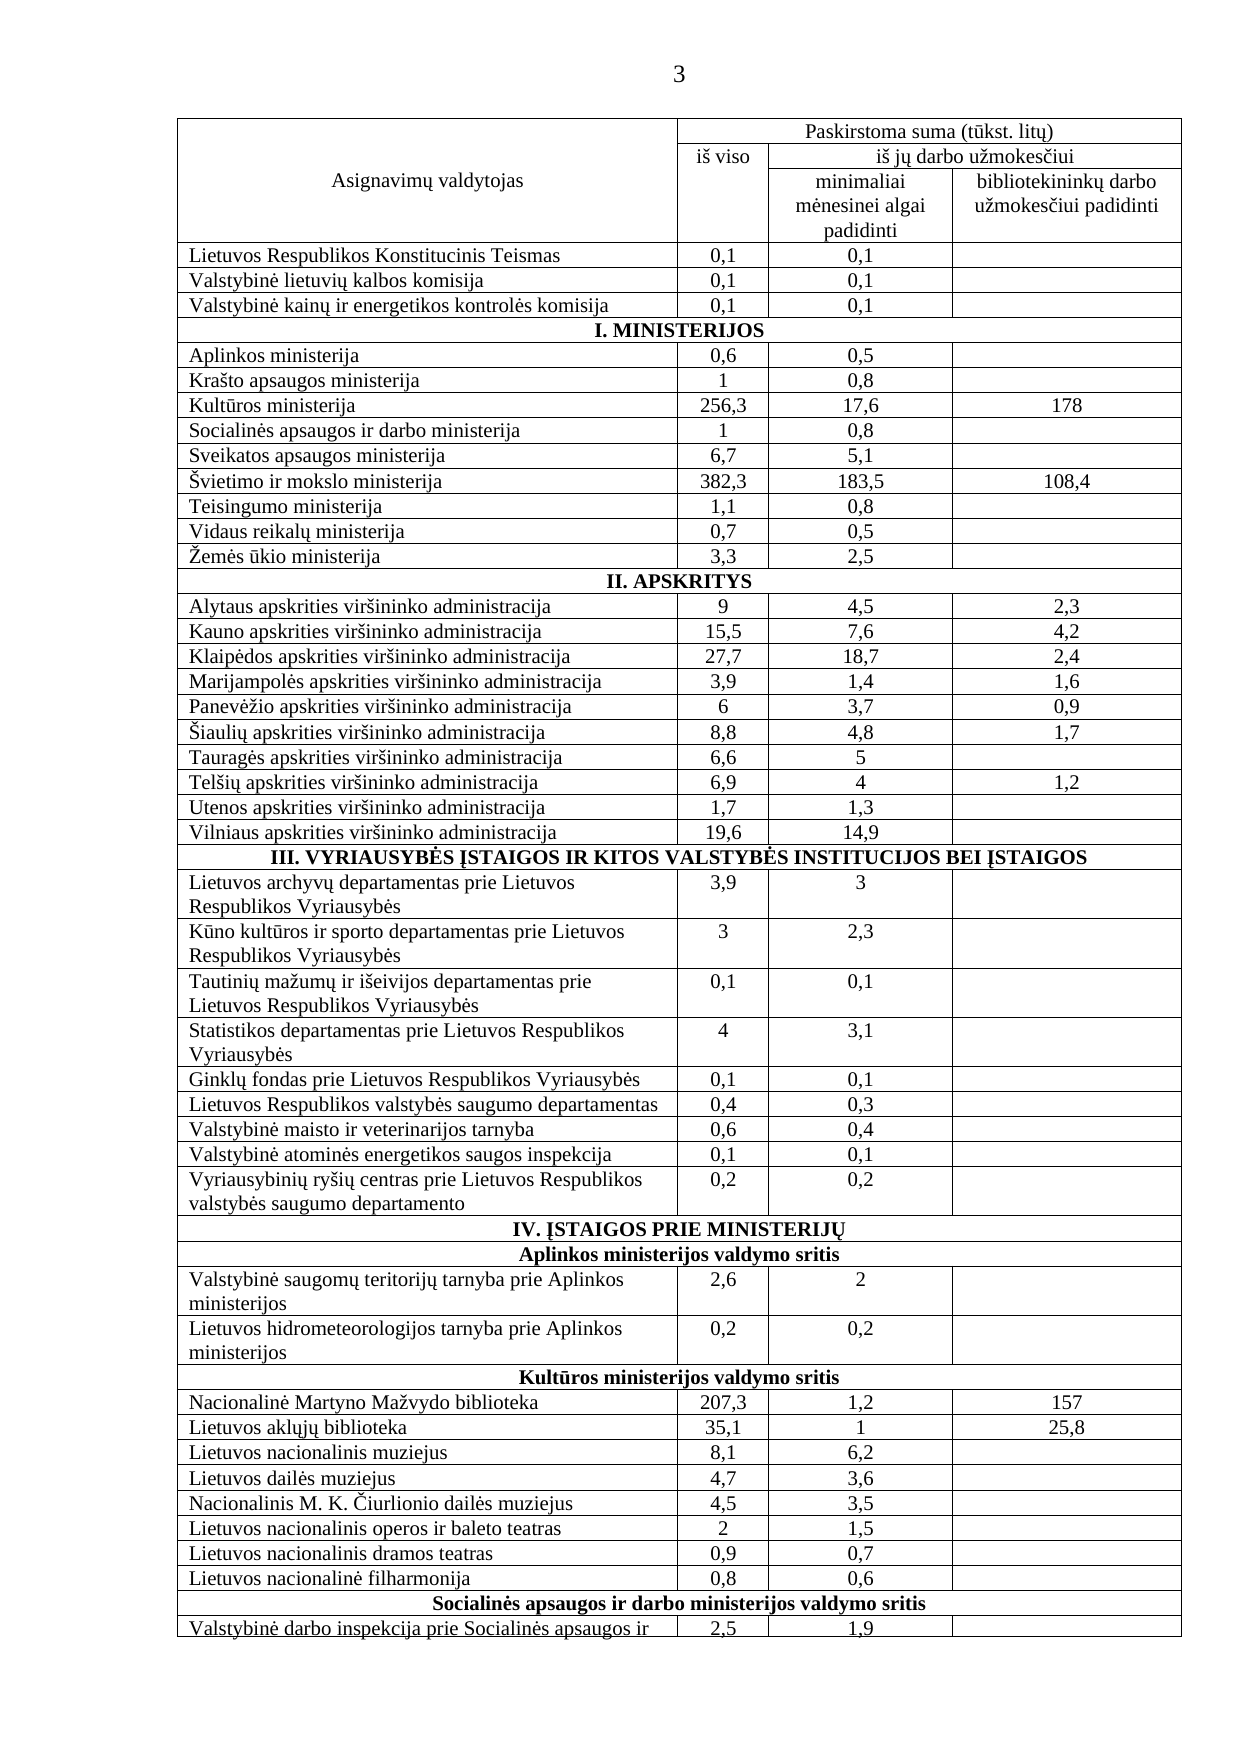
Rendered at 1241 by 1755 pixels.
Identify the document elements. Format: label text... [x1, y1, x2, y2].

table_cell [953, 1117, 1181, 1141]
table_cell [953, 1616, 1181, 1636]
table_cell 0,6 [769, 1566, 952, 1590]
table_cell 0,4 [678, 1092, 768, 1116]
table_cell [953, 1267, 1181, 1315]
table_cell 0,1 [678, 293, 768, 317]
table_cell Krašto apsaugos ministerija [178, 368, 677, 392]
table_cell 0,4 [769, 1117, 952, 1141]
table_cell [953, 243, 1181, 267]
table_cell Švietimo ir mokslo ministerija [178, 469, 677, 493]
table_cell 9 [678, 594, 768, 618]
table_cell 0,2 [678, 1167, 768, 1215]
table_cell II. Apskritys [178, 569, 1181, 593]
table_cell 5 [769, 745, 952, 769]
table_cell 2,3 [769, 919, 952, 967]
table_cell 1,2 [953, 770, 1181, 794]
table_cell 3 [769, 870, 952, 918]
table_cell 8,1 [678, 1440, 768, 1464]
table_cell Socialinės apsaugos ir darbo ministerijos valdymo sritis [178, 1591, 1181, 1615]
table_cell 1 [678, 368, 768, 392]
table_cell 8,8 [678, 720, 768, 744]
table_cell [953, 268, 1181, 292]
table_cell [953, 1142, 1181, 1166]
table_cell Marijampolės apskrities viršininko administracija [178, 669, 677, 693]
table_cell 3,5 [769, 1491, 952, 1514]
table_cell Telšių apskrities viršininko administracija [178, 770, 677, 794]
table_cell 0,1 [678, 243, 768, 267]
table_cell iš jų darbo užmokesčiui [769, 144, 1181, 168]
table_cell III. Vyriausybės įstaigos ir kitos valstybės institucijos bei įstaigos [178, 845, 1181, 869]
table_cell Valstybinė atominės energetikos saugos inspekcija [178, 1142, 677, 1166]
table_cell 1 [769, 1415, 952, 1439]
table_cell Nacionalinė Martyno Mažvydo biblioteka [178, 1390, 677, 1414]
table_cell 0,1 [769, 1067, 952, 1091]
table_cell 0,8 [769, 418, 952, 442]
table_cell 18,7 [769, 644, 952, 668]
table_cell 4,2 [953, 619, 1181, 643]
table_cell Lietuvos Respublikos valstybės saugumo departamentas [178, 1092, 677, 1116]
table_cell 4 [769, 770, 952, 794]
table_cell 382,3 [678, 469, 768, 493]
table_cell 0,2 [769, 1167, 952, 1215]
table_cell Utenos apskrities viršininko administracija [178, 795, 677, 819]
table_cell 1,6 [953, 669, 1181, 693]
table_cell 3,7 [769, 695, 952, 718]
table_cell bibliotekininkų darbo užmokesčiui padidinti [953, 169, 1181, 242]
table_cell IV. Įstaigos prie ministerijų [178, 1216, 1181, 1241]
table_cell Lietuvos nacionalinis muziejus [178, 1440, 677, 1464]
table_cell 2,5 [678, 1616, 768, 1636]
table_cell 4,5 [769, 594, 952, 618]
table_cell 0,1 [678, 969, 768, 1017]
table_cell 0,1 [678, 1067, 768, 1091]
table_cell 1,3 [769, 795, 952, 819]
table_cell [953, 293, 1181, 317]
table_cell minimaliai mėnesinei algai padidinti [769, 169, 952, 242]
table_cell [953, 1566, 1181, 1590]
table_cell 0,9 [953, 695, 1181, 718]
table_cell Žemės ūkio ministerija [178, 544, 677, 568]
table_cell Aplinkos ministerijos valdymo sritis [178, 1242, 1181, 1266]
table_cell 2,6 [678, 1267, 768, 1315]
table_cell 14,9 [769, 820, 952, 844]
table_cell 2 [678, 1516, 768, 1540]
table_cell 17,6 [769, 393, 952, 417]
table_cell [953, 1018, 1181, 1066]
table_cell 0,5 [769, 343, 952, 367]
table_cell 0,8 [769, 494, 952, 518]
table_cell 0,7 [678, 519, 768, 543]
table_cell Vyriausybinių ryšių centras prie Lietuvos Respublikos valstybės saugumo departamento [178, 1167, 677, 1215]
table_cell Valstybinė maisto ir veterinarijos tarnyba [178, 1117, 677, 1141]
table_cell 2 [769, 1267, 952, 1315]
table_cell Klaipėdos apskrities viršininko administracija [178, 644, 677, 668]
table_cell 3,6 [769, 1465, 952, 1489]
table_cell 6,9 [678, 770, 768, 794]
table_cell 4,5 [678, 1491, 768, 1514]
table_cell 4,7 [678, 1465, 768, 1489]
table_cell 0,1 [769, 1142, 952, 1166]
table_cell 0,6 [678, 343, 768, 367]
table_cell [953, 1541, 1181, 1565]
table_cell [953, 494, 1181, 518]
table_cell Lietuvos aklųjų biblioteka [178, 1415, 677, 1439]
table_cell 3 [678, 919, 768, 967]
table_cell Valstybinė saugomų teritorijų tarnyba prie Aplinkos ministerijos [178, 1267, 677, 1315]
table_cell 183,5 [769, 469, 952, 493]
table_cell 1,2 [769, 1390, 952, 1414]
table_cell 2,5 [769, 544, 952, 568]
table_cell [953, 1491, 1181, 1514]
table_cell Kultūros ministerija [178, 393, 677, 417]
table_cell Socialinės apsaugos ir darbo ministerija [178, 418, 677, 442]
table_cell 2,3 [953, 594, 1181, 618]
table_cell 0,5 [769, 519, 952, 543]
table_cell Šiaulių apskrities viršininko administracija [178, 720, 677, 744]
table_cell Ginklų fondas prie Lietuvos Respublikos Vyriausybės [178, 1067, 677, 1091]
table_cell [953, 1167, 1181, 1215]
table_cell 6,6 [678, 745, 768, 769]
table_cell 1,5 [769, 1516, 952, 1540]
table_header Paskirstoma suma (tūkst. litų) [678, 119, 1181, 143]
table_cell Sveikatos apsaugos ministerija [178, 444, 677, 467]
table_cell [953, 343, 1181, 367]
table_cell 0,1 [678, 268, 768, 292]
table_cell [953, 1440, 1181, 1464]
table_cell [953, 418, 1181, 442]
table_cell 2,4 [953, 644, 1181, 668]
table_cell Lietuvos Respublikos Konstitucinis Teismas [178, 243, 677, 267]
table_cell 108,4 [953, 469, 1181, 493]
table_cell Lietuvos nacionalinis operos ir baleto teatras [178, 1516, 677, 1540]
table_cell 0,9 [678, 1541, 768, 1565]
table_cell Panevėžio apskrities viršininko administracija [178, 695, 677, 718]
table_cell 0,1 [769, 969, 952, 1017]
table_cell Valstybinė darbo inspekcija prie Socialinės apsaugos ir darbo ministerijos [178, 1616, 677, 1636]
table_cell Lietuvos archyvų departamentas prie Lietuvos Respublikos Vyriausybės [178, 870, 677, 918]
table_cell Teisingumo ministerija [178, 494, 677, 518]
table_cell 6,2 [769, 1440, 952, 1464]
table_cell Kūno kultūros ir sporto departamentas prie Lietuvos Respublikos Vyriausybės [178, 919, 677, 967]
table_cell 15,5 [678, 619, 768, 643]
table_cell [953, 1465, 1181, 1489]
table_cell [953, 1067, 1181, 1091]
table_cell 157 [953, 1390, 1181, 1414]
table_cell Lietuvos nacionalinė filharmonija [178, 1566, 677, 1590]
table_cell 4,8 [769, 720, 952, 744]
table_cell Tautinių mažumų ir išeivijos departamentas prie Lietuvos Respublikos Vyriausybės [178, 969, 677, 1017]
table_cell Kultūros ministerijos valdymo sritis [178, 1365, 1181, 1389]
table_cell 1,9 [769, 1616, 952, 1636]
table_cell [953, 544, 1181, 568]
table_cell [953, 519, 1181, 543]
table_cell 25,8 [953, 1415, 1181, 1439]
table_cell Kauno apskrities viršininko administracija [178, 619, 677, 643]
table_cell 3,3 [678, 544, 768, 568]
table_cell 27,7 [678, 644, 768, 668]
table_cell 3,9 [678, 669, 768, 693]
table_cell 256,3 [678, 393, 768, 417]
table_cell Lietuvos nacionalinis dramos teatras [178, 1541, 677, 1565]
table_cell 0,7 [769, 1541, 952, 1565]
table_cell Valstybinė kainų ir energetikos kontrolės komisija [178, 293, 677, 317]
table_cell 3,9 [678, 870, 768, 918]
table_cell 0,6 [678, 1117, 768, 1141]
table_cell Lietuvos hidrometeorologijos tarnyba prie Aplinkos ministerijos [178, 1316, 677, 1364]
table_cell Alytaus apskrities viršininko administracija [178, 594, 677, 618]
table_cell [953, 1516, 1181, 1540]
table_cell [953, 969, 1181, 1017]
table_cell 1,1 [678, 494, 768, 518]
table_cell [953, 444, 1181, 467]
table_cell 1,7 [678, 795, 768, 819]
table_header Asignavimų valdytojas [178, 119, 677, 242]
table_cell 6,7 [678, 444, 768, 467]
table_cell [953, 919, 1181, 967]
table_cell 6 [678, 695, 768, 718]
table_cell iš viso [678, 144, 768, 242]
table_cell 7,6 [769, 619, 952, 643]
table_cell 0,1 [769, 243, 952, 267]
table_cell I. Ministerijos [178, 318, 1181, 342]
table_cell Lietuvos dailės muziejus [178, 1465, 677, 1489]
table_cell [953, 1316, 1181, 1364]
table_cell [953, 1092, 1181, 1116]
table_cell [953, 795, 1181, 819]
table_cell 5,1 [769, 444, 952, 467]
table_cell 178 [953, 393, 1181, 417]
table_cell Valstybinė lietuvių kalbos komisija [178, 268, 677, 292]
table_cell 0,1 [678, 1142, 768, 1166]
table_cell [953, 820, 1181, 844]
table_cell Aplinkos ministerija [178, 343, 677, 367]
table_cell [953, 870, 1181, 918]
table_cell Vilniaus apskrities viršininko administracija [178, 820, 677, 844]
table_cell Statistikos departamentas prie Lietuvos Respublikos Vyriausybės [178, 1018, 677, 1066]
table_cell 0,8 [769, 368, 952, 392]
table_cell 1,4 [769, 669, 952, 693]
table_cell [953, 745, 1181, 769]
table_cell 0,8 [678, 1566, 768, 1590]
table_cell 0,1 [769, 268, 952, 292]
table_cell 1,7 [953, 720, 1181, 744]
table_cell 0,2 [678, 1316, 768, 1364]
table_cell Tauragės apskrities viršininko administracija [178, 745, 677, 769]
table_cell 35,1 [678, 1415, 768, 1439]
table_cell 0,2 [769, 1316, 952, 1364]
table_cell Vidaus reikalų ministerija [178, 519, 677, 543]
table_cell 3,1 [769, 1018, 952, 1066]
table_cell Nacionalinis M. K. Čiurlionio dailės muziejus [178, 1491, 677, 1514]
table_cell 0,3 [769, 1092, 952, 1116]
table_cell 4 [678, 1018, 768, 1066]
table_cell 207,3 [678, 1390, 768, 1414]
table_cell 19,6 [678, 820, 768, 844]
table_cell [953, 368, 1181, 392]
table_cell 1 [678, 418, 768, 442]
table_cell 0,1 [769, 293, 952, 317]
